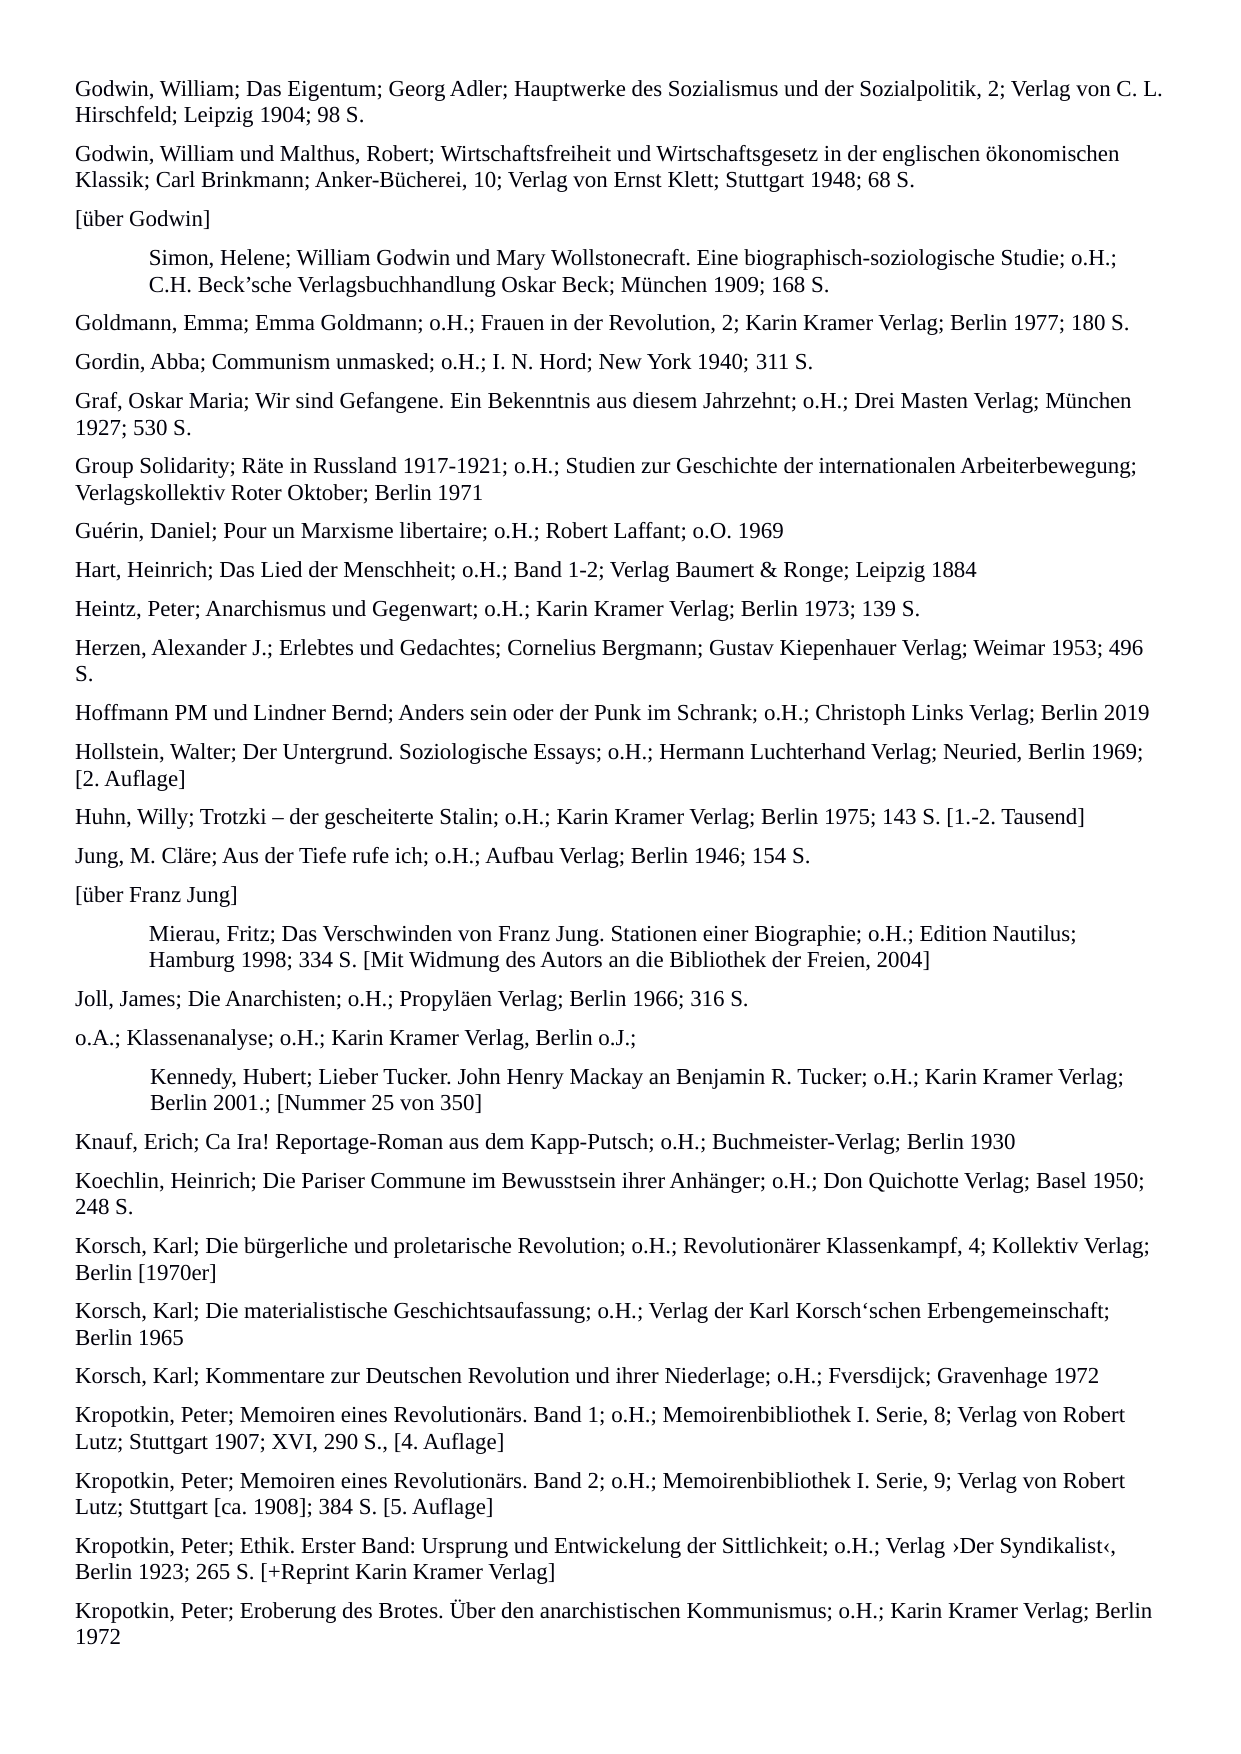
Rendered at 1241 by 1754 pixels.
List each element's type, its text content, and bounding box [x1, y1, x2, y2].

text Kropotkin, Peter; Eroberung des Brotes. Über den anarchistischen Kommunismus; o.H.; Karin Kramer Verlag; Berlin 1972 [75, 1597, 1165, 1650]
text Godwin, William und Malthus, Robert; Wirtschaftsfreiheit und Wirtschaftsgesetz in der englischen ökonomischen Klassik; Carl Brinkmann; Anker-Bücherei, 10; Verlag von Ernst Klett; Stuttgart 1948; 68 S. [75, 140, 1165, 193]
text Koechlin, Heinrich; Die Pariser Commune im Bewusstsein ihrer Anhänger; o.H.; Don Quichotte Verlag; Basel 1950; 248 S. [75, 1167, 1165, 1220]
text Godwin, William; Das Eigentum; Georg Adler; Hauptwerke des Sozialismus und der Sozialpolitik, 2; Verlag von C. L. Hirschfeld; Leipzig 1904; 98 S. [75, 75, 1165, 128]
text Kropotkin, Peter; Ethik. Erster Band: Ursprung und Entwickelung der Sittlichkeit; o.H.; Verlag ›Der Syndikalist‹, Berlin 1923; 265 S. [+Reprint Karin Kramer Verlag] [75, 1532, 1165, 1584]
text Hollstein, Walter; Der Untergrund. Soziologische Essays; o.H.; Hermann Luchterhand Verlag; Neuried, Berlin 1969; [2. Auflage] [75, 738, 1165, 791]
text Huhn, Willy; Trotzki – der gescheiterte Stalin; o.H.; Karin Kramer Verlag; Berlin 1975; 143 S. [1.-2. Tausend] [75, 803, 1165, 830]
text Gordin, Abba; Communism unmasked; o.H.; I. N. Hord; New York 1940; 311 S. [75, 348, 1165, 375]
text Korsch, Karl; Die bürgerliche und proletarische Revolution; o.H.; Revolutionärer Klassenkampf, 4; Kollektiv Verlag; Berlin [1970er] [75, 1232, 1165, 1285]
text Kropotkin, Peter; Memoiren eines Revolutionärs. Band 1; o.H.; Memoirenbibliothek I. Serie, 8; Verlag von Robert Lutz; Stuttgart 1907; XVI, 290 S., [4. Auflage] [75, 1401, 1165, 1454]
text Group Solidarity; Räte in Russland 1917-1921; o.H.; Studien zur Geschichte der internationalen Arbeiterbewegung; Verlagskollektiv Roter Oktober; Berlin 1971 [75, 452, 1165, 505]
text Kropotkin, Peter; Memoiren eines Revolutionärs. Band 2; o.H.; Memoirenbibliothek I. Serie, 9; Verlag von Robert Lutz; Stuttgart [ca. 1908]; 384 S. [5. Auflage] [75, 1467, 1165, 1519]
text Jung, M. Cläre; Aus der Tiefe rufe ich; o.H.; Aufbau Verlag; Berlin 1946; 154 S. [75, 842, 1165, 869]
text [über Godwin] [75, 205, 1165, 232]
text Hart, Heinrich; Das Lied der Menschheit; o.H.; Band 1-2; Verlag Baumert & Ronge; Leipzig 1884 [75, 556, 1165, 583]
text Knauf, Erich; Ca Ira! Reportage-Roman aus dem Kapp-Putsch; o.H.; Buchmeister-Verlag; Berlin 1930 [75, 1128, 1165, 1154]
text o.A.; Klassenanalyse; o.H.; Karin Kramer Verlag, Berlin o.J.; [75, 1024, 1165, 1050]
text Hoffmann PM und Lindner Bernd; Anders sein oder der Punk im Schrank; o.H.; Christoph Links Verlag; Berlin 2019 [75, 699, 1165, 726]
text Korsch, Karl; Kommentare zur Deutschen Revolution und ihrer Niederlage; o.H.; Fversdijck; Gravenhage 1972 [75, 1363, 1165, 1389]
text Goldmann, Emma; Emma Goldmann; o.H.; Frauen in der Revolution, 2; Karin Kramer Verlag; Berlin 1977; 180 S. [75, 309, 1165, 336]
text Graf, Oskar Maria; Wir sind Gefangene. Ein Bekenntnis aus diesem Jahrzehnt; o.H.; Drei Masten Verlag; München 1927; 530 S. [75, 387, 1165, 440]
text Korsch, Karl; Die materialistische Geschichtsaufassung; o.H.; Verlag der Karl Korsch‘schen Erbengemeinschaft; Berlin 1965 [75, 1297, 1165, 1350]
text Guérin, Daniel; Pour un Marxisme libertaire; o.H.; Robert Laffant; o.O. 1969 [75, 518, 1165, 544]
text [über Franz Jung] [75, 881, 1165, 907]
text Herzen, Alexander J.; Erlebtes und Gedachtes; Cornelius Bergmann; Gustav Kiepenhauer Verlag; Weimar 1953; 496 S. [75, 634, 1165, 687]
text Mierau, Fritz; Das Verschwinden von Franz Jung. Stationen einer Biographie; o.H.; Edition Nautilus; Hamburg 1998; 334 S. [Mit Widmung des Autors an die Bibliothek der Freien, 2004] [149, 920, 1165, 973]
text Simon, Helene; William Godwin und Mary Wollstonecraft. Eine biographisch-soziologische Studie; o.H.; C.H. Beck’sche Verlagsbuchhandlung Oskar Beck; München 1909; 168 S. [149, 244, 1165, 297]
text Heintz, Peter; Anarchismus und Gegenwart; o.H.; Karin Kramer Verlag; Berlin 1973; 139 S. [75, 595, 1165, 622]
text Joll, James; Die Anarchisten; o.H.; Propyläen Verlag; Berlin 1966; 316 S. [75, 985, 1165, 1012]
list Kennedy, Hubert; Lieber Tucker. John Henry Mackay an Benjamin R. Tucker; o.H.; Karin Kramer Verlag; Berlin 2001.; [Nummer 25 von 350] [150, 1063, 1165, 1116]
